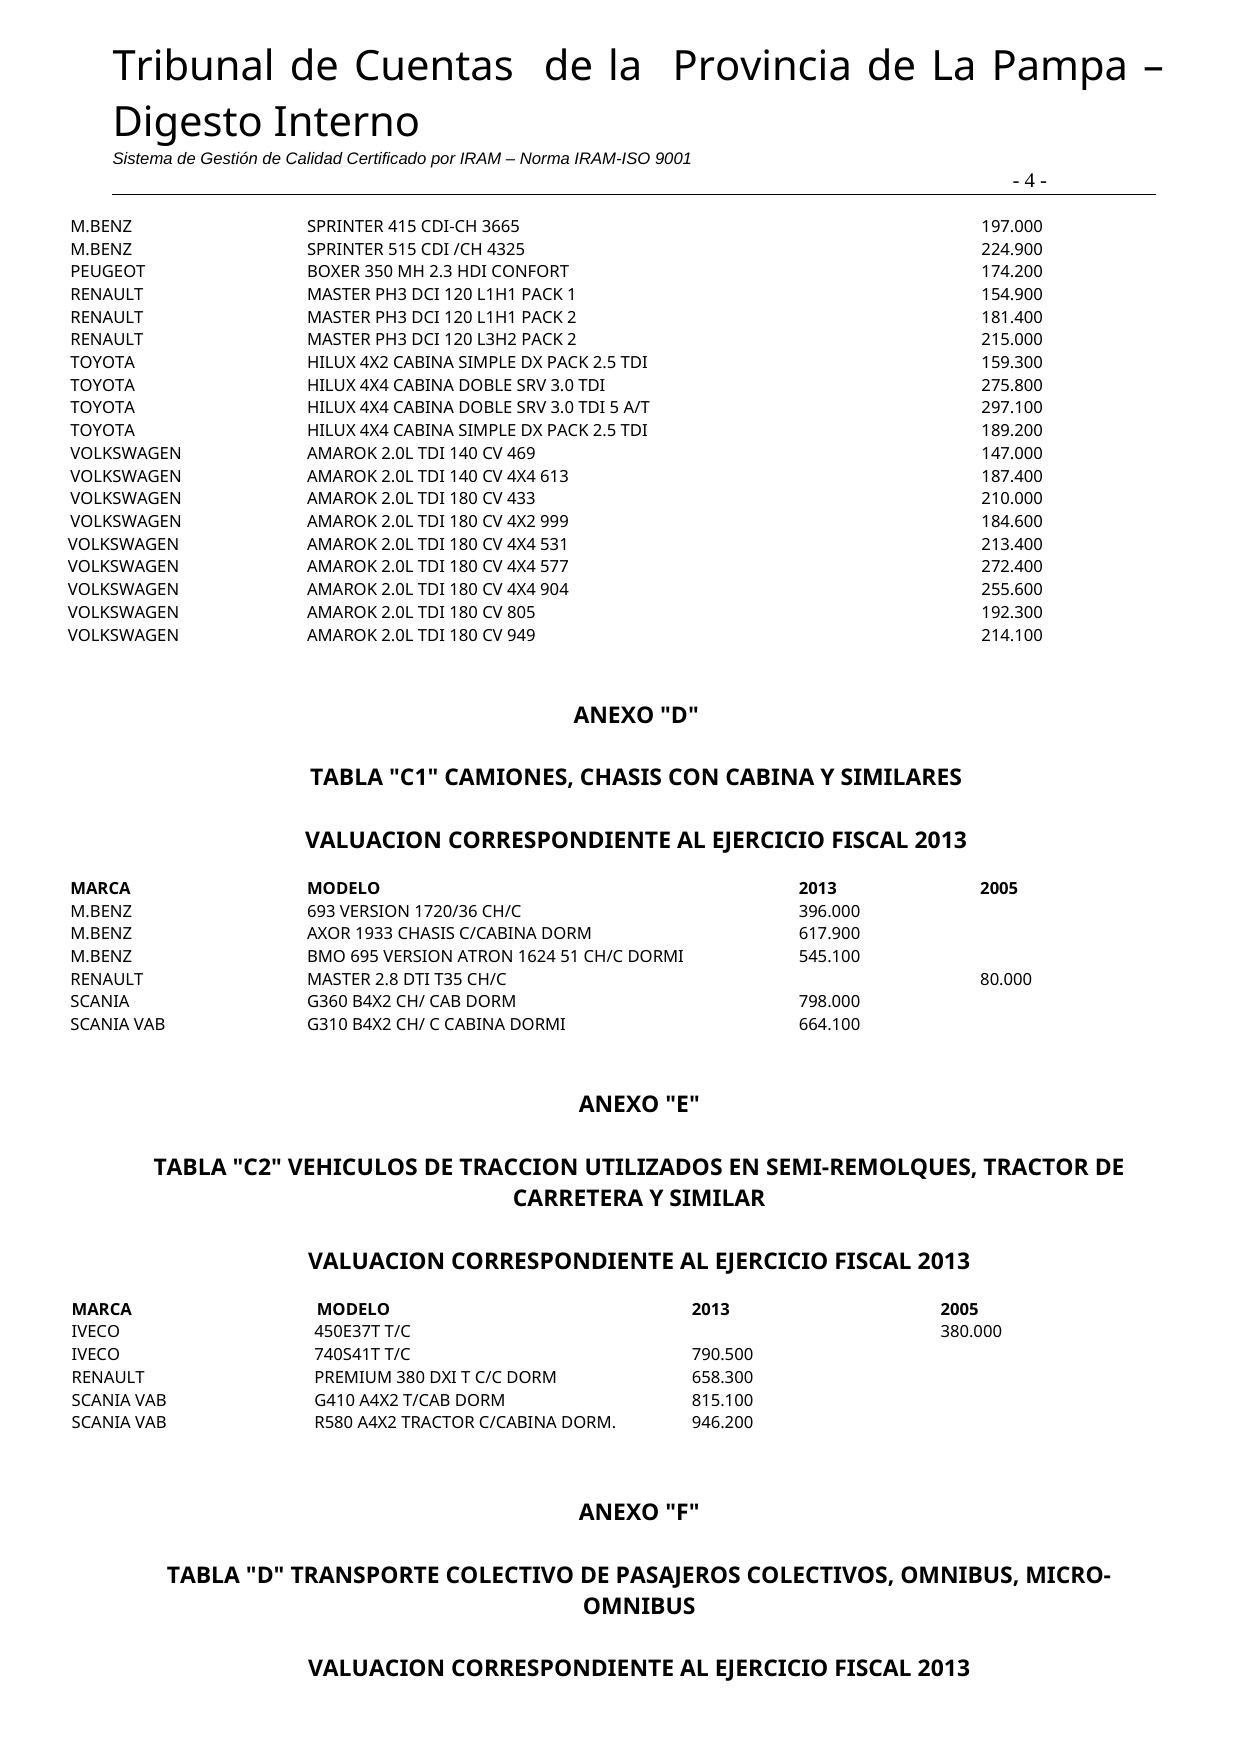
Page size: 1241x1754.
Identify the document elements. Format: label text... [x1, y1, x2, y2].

table_cell AMAROK 2.0L TDI 180 CV 4X2 999 [296, 510, 970, 532]
table_header MODELO [305, 1298, 680, 1320]
table_cell TOYOTA [59, 351, 296, 373]
table_cell AMAROK 2.0L TDI 140 CV 469 [296, 442, 970, 464]
table_cell M.BENZ [59, 215, 296, 237]
table_cell R580 A4X2 TRACTOR C/CABINA DORM. [303, 1411, 680, 1434]
table_cell M.BENZ [59, 945, 296, 967]
table_cell 450E37T T/C [303, 1320, 680, 1343]
table_cell 181.400 [970, 305, 1186, 328]
table_cell [680, 1320, 929, 1343]
table_cell TOYOTA [59, 396, 296, 419]
table_cell AMAROK 2.0L TDI 180 CV 949 [296, 623, 970, 646]
table_cell G310 B4X2 CH/ C CABINA DORMI [296, 1013, 787, 1036]
table_cell G360 B4X2 CH/ CAB DORM [296, 990, 787, 1013]
table_header MARCA [59, 877, 296, 899]
table_cell IVECO [60, 1343, 303, 1366]
table_cell 197.000 [970, 215, 1186, 237]
table_cell RENAULT [60, 1366, 303, 1388]
table_cell 184.600 [970, 510, 1186, 532]
table_cell [969, 990, 1181, 1013]
table_cell AMAROK 2.0L TDI 180 CV 4X4 577 [296, 555, 970, 578]
table_cell 658.300 [680, 1366, 929, 1388]
table_cell VOLKSWAGEN [56, 601, 296, 623]
text TABLA "D" TRANSPORTE COLECTIVO DE PASAJEROS COLECTIVOS, OMNIBUS, MICRO-OMNIBUS [112, 1559, 1166, 1621]
table_cell HILUX 4X4 CABINA SIMPLE DX PACK 2.5 TDI [296, 419, 970, 442]
table_cell MASTER PH3 DCI 120 L1H1 PACK 1 [296, 283, 970, 305]
table_cell IVECO [60, 1320, 303, 1343]
table_cell TOYOTA [59, 374, 296, 396]
table_cell [969, 899, 1181, 922]
table_header 2005 [969, 877, 1181, 899]
table_cell 255.600 [970, 578, 1184, 601]
table_cell VOLKSWAGEN [56, 623, 296, 646]
table_cell MASTER 2.8 DTI T35 CH/C [296, 968, 787, 990]
table_cell 396.000 [787, 899, 969, 922]
text TABLA "C2" VEHICULOS DE TRACCION UTILIZADOS EN SEMI-REMOLQUES, TRACTOR DE CARRETERA Y SIMILAR [112, 1151, 1166, 1213]
table_cell 693 VERSION 1720/36 CH/C [296, 899, 787, 922]
table_cell VOLKSWAGEN [59, 442, 296, 464]
table_cell 617.900 [787, 922, 969, 945]
table_cell [969, 922, 1181, 945]
table_cell SCANIA VAB [60, 1388, 303, 1411]
table_header 213.400 [970, 533, 1184, 555]
table_cell 174.200 [970, 260, 1186, 283]
table_cell RENAULT [59, 283, 296, 305]
table_cell [787, 968, 969, 990]
table_cell 192.300 [970, 601, 1184, 623]
table_cell RENAULT [59, 968, 296, 990]
table_cell AMAROK 2.0L TDI 180 CV 805 [296, 601, 970, 623]
table_cell [969, 1013, 1181, 1036]
table_cell BMO 695 VERSION ATRON 1624 51 CH/C DORMI [296, 945, 787, 967]
table_cell SCANIA [59, 990, 296, 1013]
table_cell [929, 1388, 1183, 1411]
table_cell 740S41T T/C [303, 1343, 680, 1366]
table_cell MASTER PH3 DCI 120 L1H1 PACK 2 [296, 305, 970, 328]
table_cell TOYOTA [59, 419, 296, 442]
table_cell M.BENZ [59, 899, 296, 922]
table_cell VOLKSWAGEN [59, 487, 296, 510]
text VALUACION CORRESPONDIENTE AL EJERCICIO FISCAL 2013 [112, 1652, 1166, 1684]
table_cell 154.900 [970, 283, 1186, 305]
table_cell HILUX 4X4 CABINA DOBLE SRV 3.0 TDI [296, 374, 970, 396]
table_header VOLKSWAGEN [56, 533, 296, 555]
text TABLA "C1" CAMIONES, CHASIS CON CABINA Y SIMILARES [112, 761, 1166, 792]
table_cell 545.100 [787, 945, 969, 967]
table_header MARCA [60, 1298, 305, 1320]
table_cell 159.300 [970, 351, 1186, 373]
table_cell G410 A4X2 T/CAB DORM [303, 1388, 680, 1411]
table_cell 214.100 [970, 623, 1184, 646]
table_cell AMAROK 2.0L TDI 140 CV 4X4 613 [296, 464, 970, 487]
table_cell 297.100 [970, 396, 1186, 419]
table_cell VOLKSWAGEN [56, 578, 296, 601]
table_cell 224.900 [970, 237, 1186, 260]
table_cell SCANIA VAB [59, 1013, 296, 1036]
table_cell 815.100 [680, 1388, 929, 1411]
table_cell SPRINTER 415 CDI-CH 3665 [296, 215, 970, 237]
table_cell 790.500 [680, 1343, 929, 1366]
text ANEXO "F" [112, 1496, 1166, 1527]
table_cell MASTER PH3 DCI 120 L3H2 PACK 2 [296, 328, 970, 351]
table_cell 215.000 [970, 328, 1186, 351]
table_cell VOLKSWAGEN [59, 464, 296, 487]
table_header MODELO [296, 877, 787, 899]
table_cell SPRINTER 515 CDI /CH 4325 [296, 237, 970, 260]
table_cell RENAULT [59, 328, 296, 351]
table_cell PEUGEOT [59, 260, 296, 283]
table_cell [929, 1366, 1183, 1388]
table_cell [929, 1411, 1183, 1434]
table_cell PREMIUM 380 DXI T C/C DORM [303, 1366, 680, 1388]
text VALUACION CORRESPONDIENTE AL EJERCICIO FISCAL 2013 [112, 824, 1166, 855]
table_cell HILUX 4X2 CABINA SIMPLE DX PACK 2.5 TDI [296, 351, 970, 373]
table_cell 189.200 [970, 419, 1186, 442]
table_header AMAROK 2.0L TDI 180 CV 4X4 531 [296, 533, 970, 555]
table_cell [929, 1343, 1183, 1366]
table_cell 187.400 [970, 464, 1186, 487]
table_cell VOLKSWAGEN [56, 555, 296, 578]
table_cell M.BENZ [59, 237, 296, 260]
table_cell [969, 945, 1181, 967]
table_cell 275.800 [970, 374, 1186, 396]
table_cell 946.200 [680, 1411, 929, 1434]
table_header 2013 [787, 877, 969, 899]
table_cell 272.400 [970, 555, 1184, 578]
text VALUACION CORRESPONDIENTE AL EJERCICIO FISCAL 2013 [112, 1244, 1166, 1276]
table_cell VOLKSWAGEN [59, 510, 296, 532]
text ANEXO "D" [112, 699, 1166, 730]
table_cell 798.000 [787, 990, 969, 1013]
table_cell AMAROK 2.0L TDI 180 CV 433 [296, 487, 970, 510]
table_cell AMAROK 2.0L TDI 180 CV 4X4 904 [296, 578, 970, 601]
table_cell 664.100 [787, 1013, 969, 1036]
table_cell 80.000 [969, 968, 1181, 990]
table_cell HILUX 4X4 CABINA DOBLE SRV 3.0 TDI 5 A/T [296, 396, 970, 419]
table_cell 210.000 [970, 487, 1186, 510]
table_cell RENAULT [59, 305, 296, 328]
table_header 2005 [929, 1298, 1183, 1320]
table_cell M.BENZ [59, 922, 296, 945]
text ANEXO "E" [112, 1088, 1166, 1119]
table_cell 147.000 [970, 442, 1186, 464]
table_cell BOXER 350 MH 2.3 HDI CONFORT [296, 260, 970, 283]
table_cell SCANIA VAB [60, 1411, 303, 1434]
table_header 2013 [680, 1298, 929, 1320]
table_cell AXOR 1933 CHASIS C/CABINA DORM [296, 922, 787, 945]
table_cell 380.000 [929, 1320, 1183, 1343]
